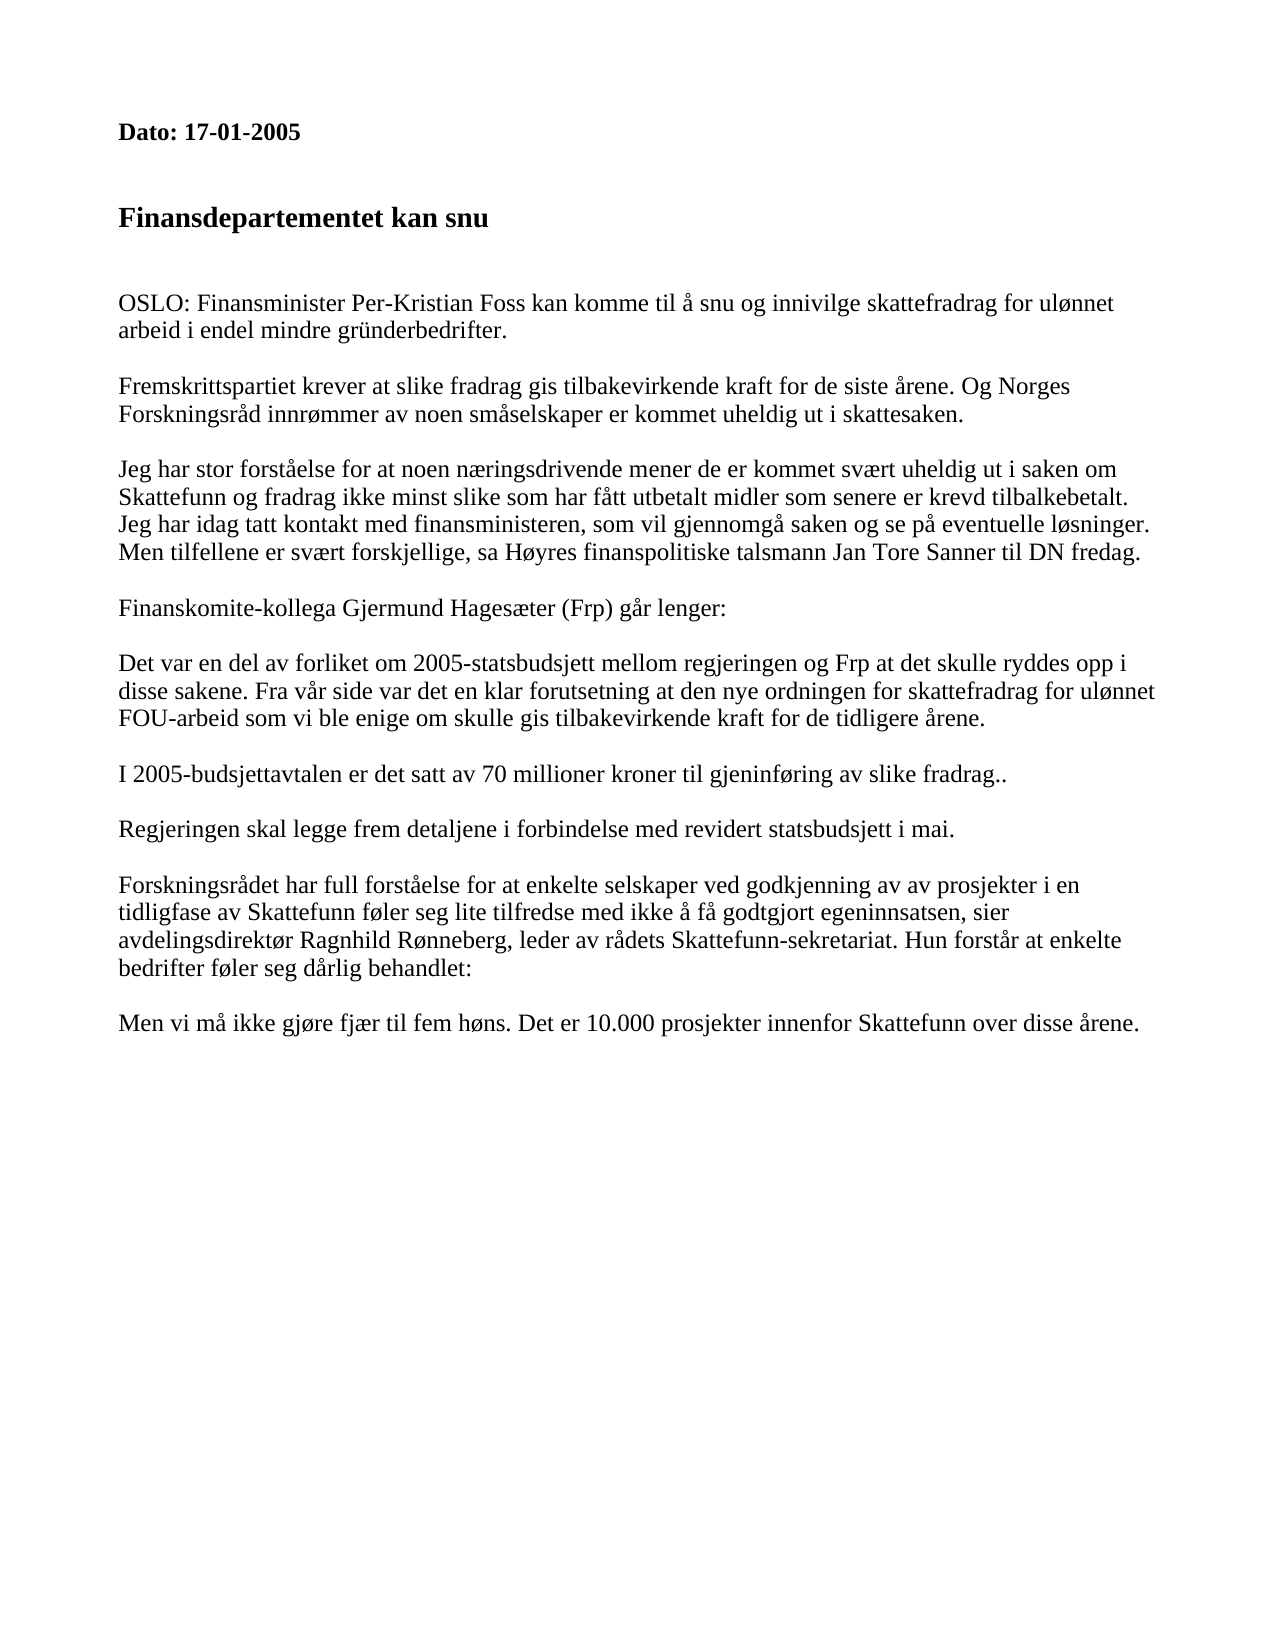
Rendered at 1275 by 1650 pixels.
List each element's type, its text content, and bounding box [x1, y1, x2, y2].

text Dato: 17-01-2005 Finansdepartementet kan snu OSLO: Finansminister Per-Kristian Foss kan komme til å snu og innivilge skattefradrag for ulønnet arbeid i endel mindre gründerbedrifter. Fremskrittspartiet krever at slike fradrag gis tilbakevirkende kraft for de siste årene. Og Norges Forskningsråd innrømmer av noen småselskaper er kommet uheldig ut i skattesaken. Jeg har stor forståelse for at noen næringsdrivende mener de er kommet svært uheldig ut i saken om Skattefunn og fradrag ikke minst slike som har fått utbetalt midler som senere er krevd tilbalkebetalt. Jeg har idag tatt kontakt med finansministeren, som vil gjennomgå saken og se på eventuelle løsninger. Men tilfellene er svært forskjellige, sa Høyres finanspolitiske talsmann Jan Tore Sanner til DN fredag. Finanskomite-kollega Gjermund Hagesæter (Frp) går lenger: Det var en del av forliket om 2005-statsbudsjett mellom regjeringen og Frp at det skulle ryddes opp i disse sakene. Fra vår side var det en klar forutsetning at den nye ordningen for skattefradrag for ulønnet FOU-arbeid som vi ble enige om skulle gis tilbakevirkende kraft for de tidligere årene. I 2005-budsjettavtalen er det satt av 70 millioner kroner til gjeninføring av slike fradrag.. Regjeringen skal legge frem detaljene i forbindelse med revidert statsbudsjett i mai. Forskningsrådet har full forståelse for at enkelte selskaper ved godkjenning av av prosjekter i en tidligfase av Skattefunn føler seg lite tilfredse med ikke å få godtgjort egeninnsatsen, sier avdelingsdirektør Ragnhild Rønneberg, leder av rådets Skattefunn-sekretariat. Hun forstår at enkelte bedrifter føler seg dårlig behandlet: Men vi må ikke gjøre fjær til fem høns. Det er 10.000 prosjekter innenfor Skattefunn over disse årene. [118, 118, 1157, 1037]
